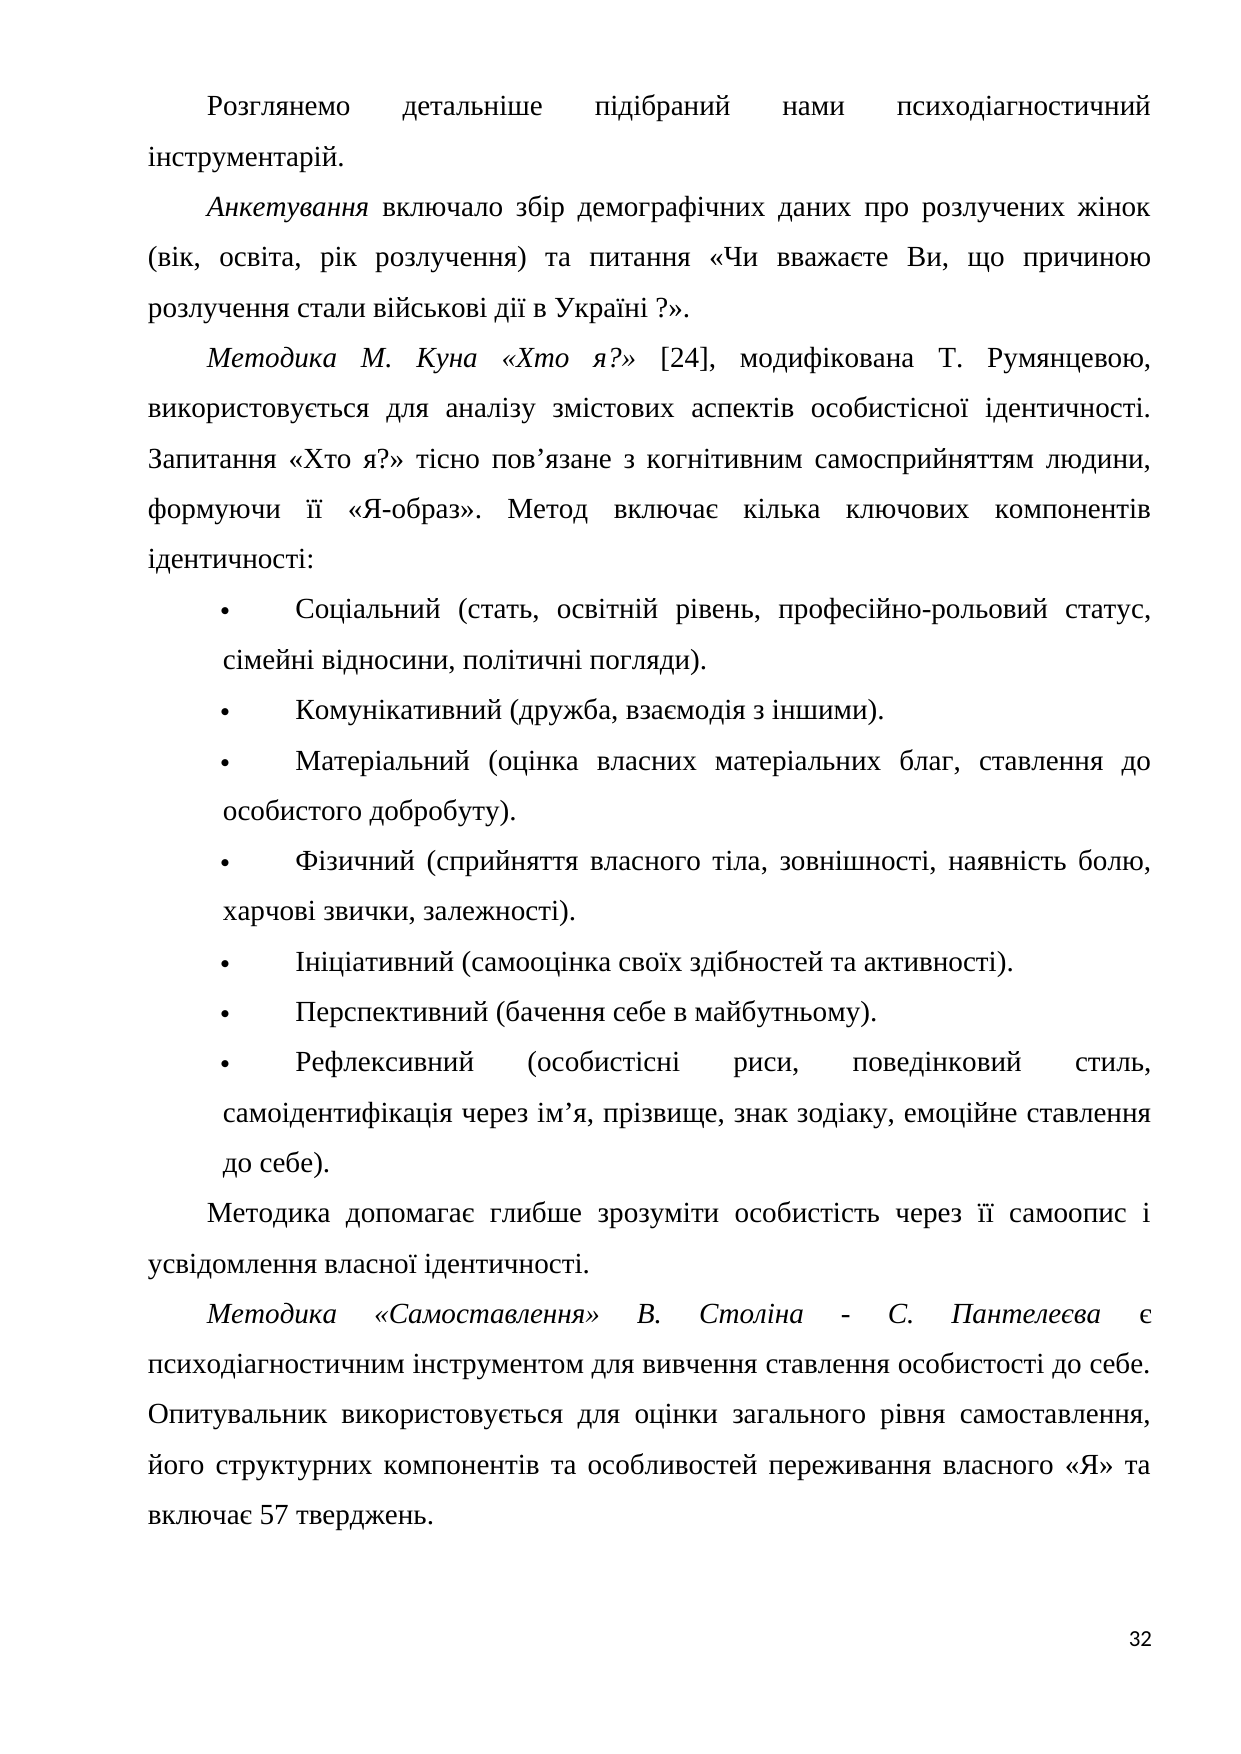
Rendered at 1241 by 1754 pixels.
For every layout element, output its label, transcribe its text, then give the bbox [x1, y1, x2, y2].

text Розглянемо детальніше підібраний нами психодіагностичний інструментарій. [148, 88, 1152, 172]
text Методика «Самоставлення» В. Століна - С. Пантелеєва є психодіагностичним інструментом для вивчення ставлення особистості до себе. Опитувальник використовується для оцінки загального рівня самоставлення, його структурних компонентів та особливостей переживання власного «Я» та включає 57 тверджень. [148, 1296, 1152, 1531]
list Соціальний (стать, освітній рівень, професійно-рольовий статус, сімейні відносини, політичні погляди). [221, 592, 1152, 676]
text Методика М. Куна «Хто я?» [24], модифікована Т. Румянцевою, використовується для аналізу змістових аспектів особистісної ідентичності. Запитання «Хто я?» тісно пов’язане з когнітивним самосприйняттям людини, формуючи її «Я-образ». Метод включає кілька ключових компонентів ідентичності: [148, 340, 1152, 575]
list Ініціативний (самооцінка своїх здібностей та активності). [221, 944, 1152, 977]
list Фізичний (сприйняття власного тіла, зовнішності, наявність болю, харчові звички, залежності). [221, 843, 1152, 927]
text Анкетування включало збір демографічних даних про розлучених жінок (вік, освіта, рік розлучення) та питання «Чи вважаєте Ви, що причиною розлучення стали військові дії в Україні ?». [148, 189, 1152, 323]
list Комунікативний (дружба, взаємодія з іншими). [221, 692, 1152, 726]
text Методика допомагає глибше зрозуміти особистість через її самоопис і усвідомлення власної ідентичності. [148, 1195, 1152, 1279]
list Матеріальний (оцінка власних матеріальних благ, ставлення до особистого добробуту). [221, 743, 1152, 826]
list Рефлексивний (особистісні риси, поведінковий стиль, самоідентифікація через ім’я, прізвище, знак зодіаку, емоційне ставлення до себе). [221, 1044, 1152, 1179]
list Перспективний (бачення себе в майбутньому). [221, 994, 1152, 1028]
